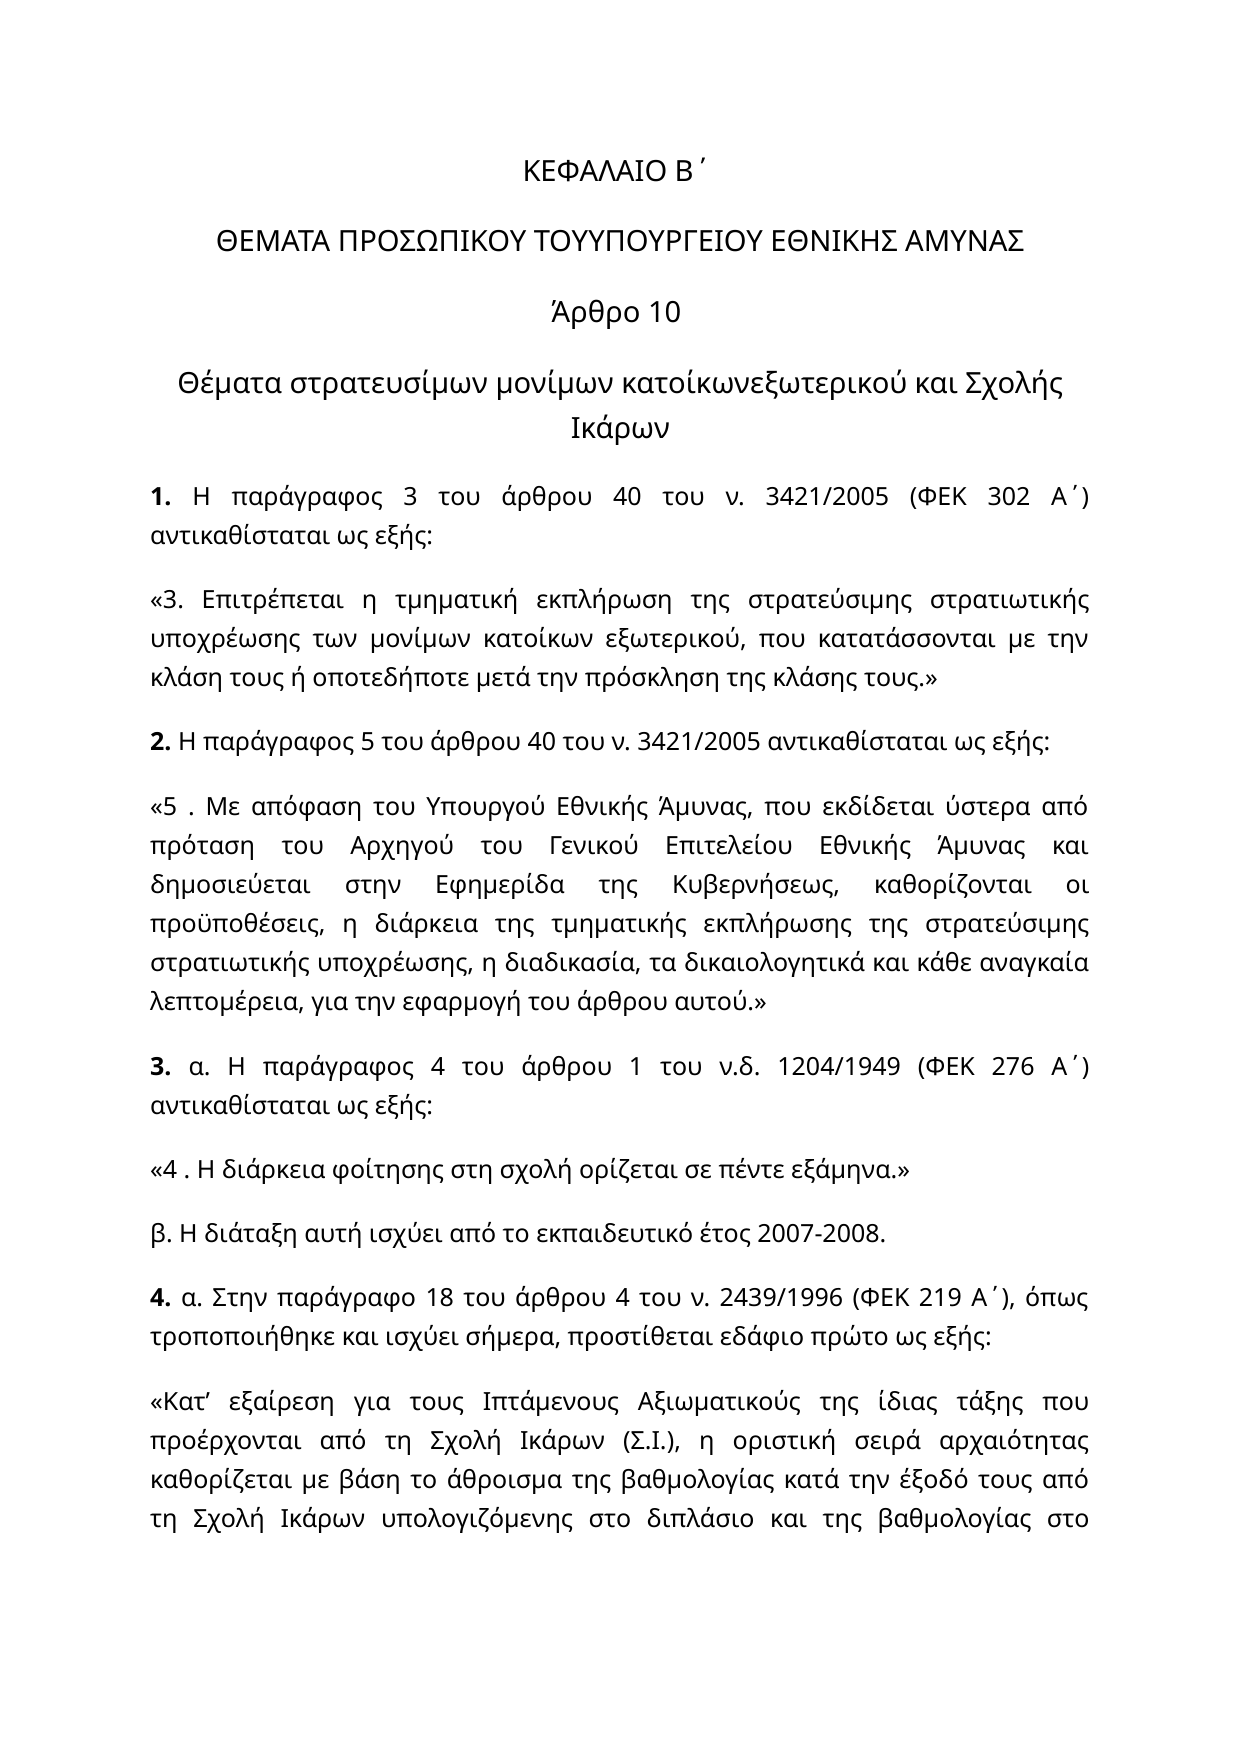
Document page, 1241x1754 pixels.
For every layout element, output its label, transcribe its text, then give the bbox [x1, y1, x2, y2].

subtitle Θέματα στρατευσίμων μονίμων κατοίκωνεξωτερικού και Σχολής Ικάρων [150, 362, 1090, 447]
text «5 . Με απόφαση του Υπουργού Εθνικής Άμυνας, που εκδίδεται ύστερα από πρόταση του Αρχηγού του Γενικού Επιτελείου Εθνικής Άμυνας και δημοσιεύεται στην Εφημερίδα της Κυβερνήσεως, καθορίζονται οι προϋποθέσεις, η διάρκεια της τμηματικής εκπλήρωσης της στρατεύσιμης στρατιωτικής υποχρέωσης, η διαδικασία, τα δικαιολογητικά και κάθε αναγκαία λεπτομέρεια, για την εφαρμογή του άρθρου αυτού.» [150, 788, 1090, 1018]
text 2. Η παράγραφος 5 του άρθρου 40 του ν. 3421/2005 αντικαθίσταται ως εξής: [150, 724, 1090, 758]
subtitle ΘΕΜΑΤΑ ΠΡΟΣΩΠΙΚΟΥ ΤΟΥΥΠΟΥΡΓΕΙΟΥ ΕΘΝΙΚΗΣ ΑΜΥΝΑΣ [150, 221, 1090, 260]
text «4 . Η διάρκεια φοίτησης στη σχολή ορίζεται σε πέντε εξάμηνα.» [150, 1151, 1090, 1186]
text «3. Επιτρέπεται η τμηματική εκπλήρωση της στρατεύσιμης στρατιωτικής υποχρέωσης των μονίμων κατοίκων εξωτερικού, που κατατάσσονται με την κλάση τους ή οποτεδήποτε μετά την πρόσκληση της κλάσης τους.» [150, 581, 1090, 694]
text 3. α. Η παράγραφος 4 του άρθρου 1 του ν.δ. 1204/1949 (ΦΕΚ 276 Α΄) αντικαθίσταται ως εξής: [150, 1048, 1090, 1121]
text 4. α. Στην παράγραφο 18 του άρθρου 4 του ν. 2439/1996 (ΦΕΚ 219 Α΄), όπως τροποποιήθηκε και ισχύει σήμερα, προστίθεται εδάφιο πρώτο ως εξής: [150, 1280, 1090, 1353]
subtitle Άρθρο 10 [150, 291, 1090, 331]
text «Κατ’ εξαίρεση για τους Ιπτάμενους Αξιωματικούς της ίδιας τάξης που προέρχονται από τη Σχολή Ικάρων (Σ.Ι.), η οριστική σειρά αρχαιότητας καθορίζεται με βάση το άθροισμα της βαθμολογίας κατά την έξοδό τους από τη Σχολή Ικάρων υπολογιζόμενης στο διπλάσιο και της βαθμολογίας στο [150, 1383, 1090, 1535]
subtitle ΚΕΦΑΛΑΙΟ Β΄ [150, 150, 1090, 190]
text 1. Η παράγραφος 3 του άρθρου 40 του ν. 3421/2005 (ΦΕΚ 302 Α΄) αντικαθίσταται ως εξής: [150, 478, 1090, 551]
text β. Η διάταξη αυτή ισχύει από το εκπαιδευτικό έτος 2007-2008. [150, 1216, 1090, 1250]
